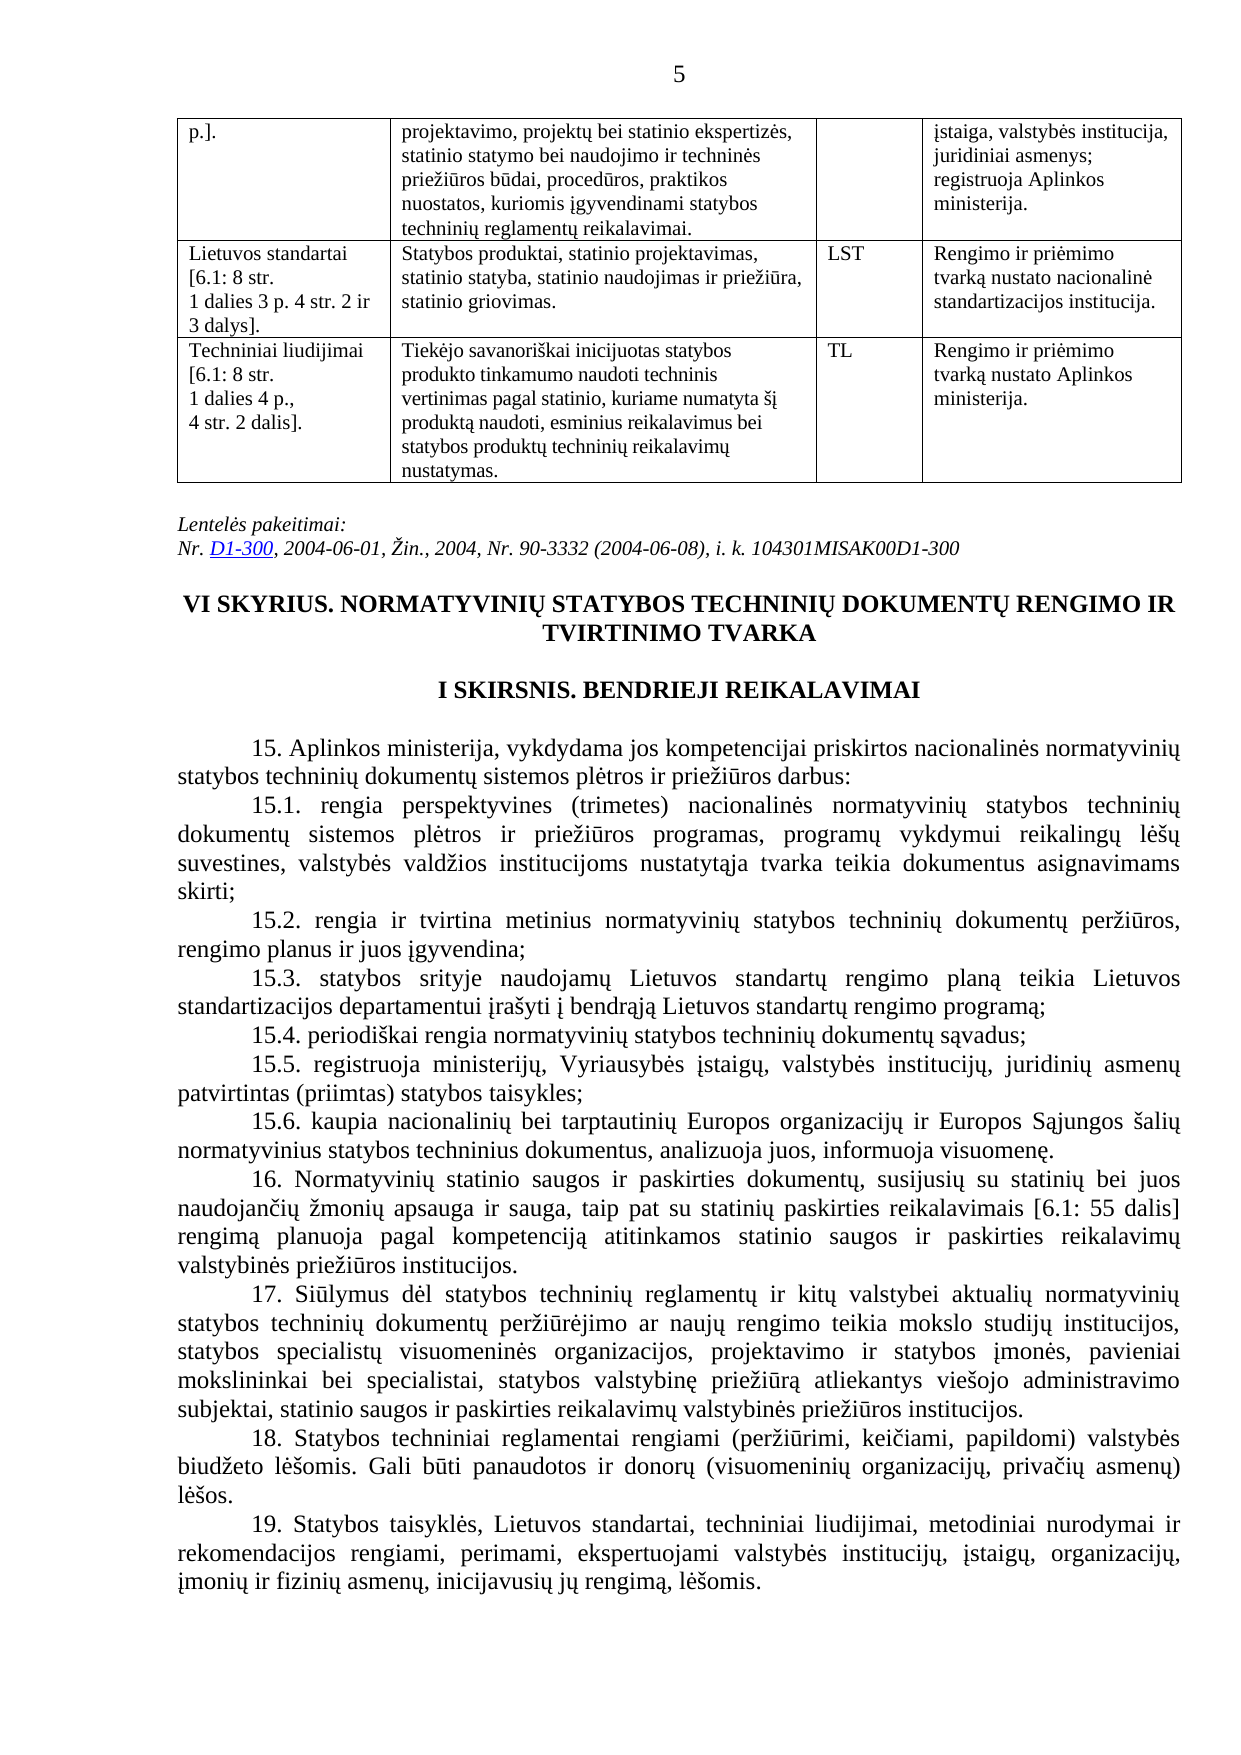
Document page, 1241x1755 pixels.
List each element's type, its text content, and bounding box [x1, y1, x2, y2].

table_cell TL [817, 338, 922, 482]
text 15.6. kaupia nacionalinių bei tarptautinių Europos organizacijų ir Europos Sąjungos šalių normatyvinius statybos techninius dokumentus, analizuoja juos, informuoja visuomenę. [177, 1106, 1181, 1164]
text 17. Siūlymus dėl statybos techninių reglamentų ir kitų valstybei aktualių normatyvinių statybos techninių dokumentų peržiūrėjimo ar naujų rengimo teikia mokslo studijų institucijos, statybos specialistų visuomeninės organizacijos, projektavimo ir statybos įmonės, pavieniai mokslininkai bei specialistai, statybos valstybinę priežiūrą atliekantys viešojo administravimo subjektai, statinio saugos ir paskirties reikalavimų valstybinės priežiūros institucijos. [177, 1279, 1181, 1423]
table_cell projektavimo, projektų bei statinio ekspertizės, statinio statymo bei naudojimo ir techninės priežiūros būdai, procedūros, praktikos nuostatos, kuriomis įgyvendinami statybos techninių reglamentų reikalavimai. [391, 119, 816, 239]
text Lentelės pakeitimai: [177, 512, 1181, 536]
text 19. Statybos taisyklės, Lietuvos standartai, techniniai liudijimai, metodiniai nurodymai ir rekomendacijos rengiami, perimami, ekspertuojami valstybės institucijų, įstaigų, organizacijų, įmonių ir fizinių asmenų, inicijavusių jų rengimą, lėšomis. [177, 1509, 1181, 1595]
table_cell Tiekėjo savanoriškai inicijuotas statybos produkto tinkamumo naudoti techninis vertinimas pagal statinio, kuriame numatyta šį produktą naudoti, esminius reikalavimus bei statybos produktų techninių reikalavimų nustatymas. [391, 338, 816, 482]
table_cell Techniniai liudijimai [6.1: 8 str. 1 dalies 4 p., 4 str. 2 dalis]. [178, 338, 390, 482]
table_cell įstaiga, valstybės institucija, juridiniai asmenys; registruoja Aplinkos ministerija. [923, 119, 1181, 239]
table_cell Rengimo ir priėmimo tvarką nustato Aplinkos ministerija. [923, 338, 1181, 482]
text 15.5. registruoja ministerijų, Vyriausybės įstaigų, valstybės institucijų, juridinių asmenų patvirtintas (priimtas) statybos taisykles; [177, 1049, 1181, 1106]
table_cell Lietuvos standartai [6.1: 8 str. 1 dalies 3 p. 4 str. 2 ir 3 dalys]. [178, 241, 390, 337]
text 15. Aplinkos ministerija, vykdydama jos kompetencijai priskirtos nacionalinės normatyvinių statybos techninių dokumentų sistemos plėtros ir priežiūros darbus: [177, 733, 1181, 790]
text 15.4. periodiškai rengia normatyvinių statybos techninių dokumentų sąvadus; [177, 1020, 1181, 1049]
text 15.1. rengia perspektyvines (trimetes) nacionalinės normatyvinių statybos techninių dokumentų sistemos plėtros ir priežiūros programas, programų vykdymui reikalingų lėšų suvestines, valstybės valdžios institucijoms nustatytąja tvarka teikia dokumentus asignavimams skirti; [177, 790, 1181, 905]
text 16. Normatyvinių statinio saugos ir paskirties dokumentų, susijusių su statinių bei juos naudojančių žmonių apsauga ir sauga, taip pat su statinių paskirties reikalavimais [6.1: 55 dalis] rengimą planuoja pagal kompetenciją atitinkamos statinio saugos ir paskirties reikalavimų valstybinės priežiūros institucijos. [177, 1164, 1181, 1279]
table_cell p.]. [178, 119, 390, 239]
text 18. Statybos techniniai reglamentai rengiami (peržiūrimi, keičiami, papildomi) valstybės biudžeto lėšomis. Gali būti panaudotos ir donorų (visuomeninių organizacijų, privačių asmenų) lėšos. [177, 1423, 1181, 1509]
text I SKIRSNIS. BENDRIEJI REIKALAVIMAI [177, 675, 1181, 704]
text 15.3. statybos srityje naudojamų Lietuvos standartų rengimo planą teikia Lietuvos standartizacijos departamentui įrašyti į bendrąją Lietuvos standartų rengimo programą; [177, 963, 1181, 1020]
text VI SKYRIUS. NORMATYVINIŲ STATYBOS TECHNINIŲ DOKUMENTŲ RENGIMO IR TVIRTINIMO TVARKA [177, 589, 1181, 646]
text Nr. D1-300, 2004-06-01, Žin., 2004, Nr. 90-3332 (2004-06-08), i. k. 104301MISAK00D1-300 [177, 536, 1181, 560]
table_cell Statybos produktai, statinio projektavimas, statinio statyba, statinio naudojimas ir priežiūra, statinio griovimas. [391, 241, 816, 337]
table_cell LST [817, 241, 922, 337]
table_cell Rengimo ir priėmimo tvarką nustato nacionalinė standartizacijos institucija. [923, 241, 1181, 337]
text 15.2. rengia ir tvirtina metinius normatyvinių statybos techninių dokumentų peržiūros, rengimo planus ir juos įgyvendina; [177, 905, 1181, 963]
table_cell [817, 119, 922, 239]
